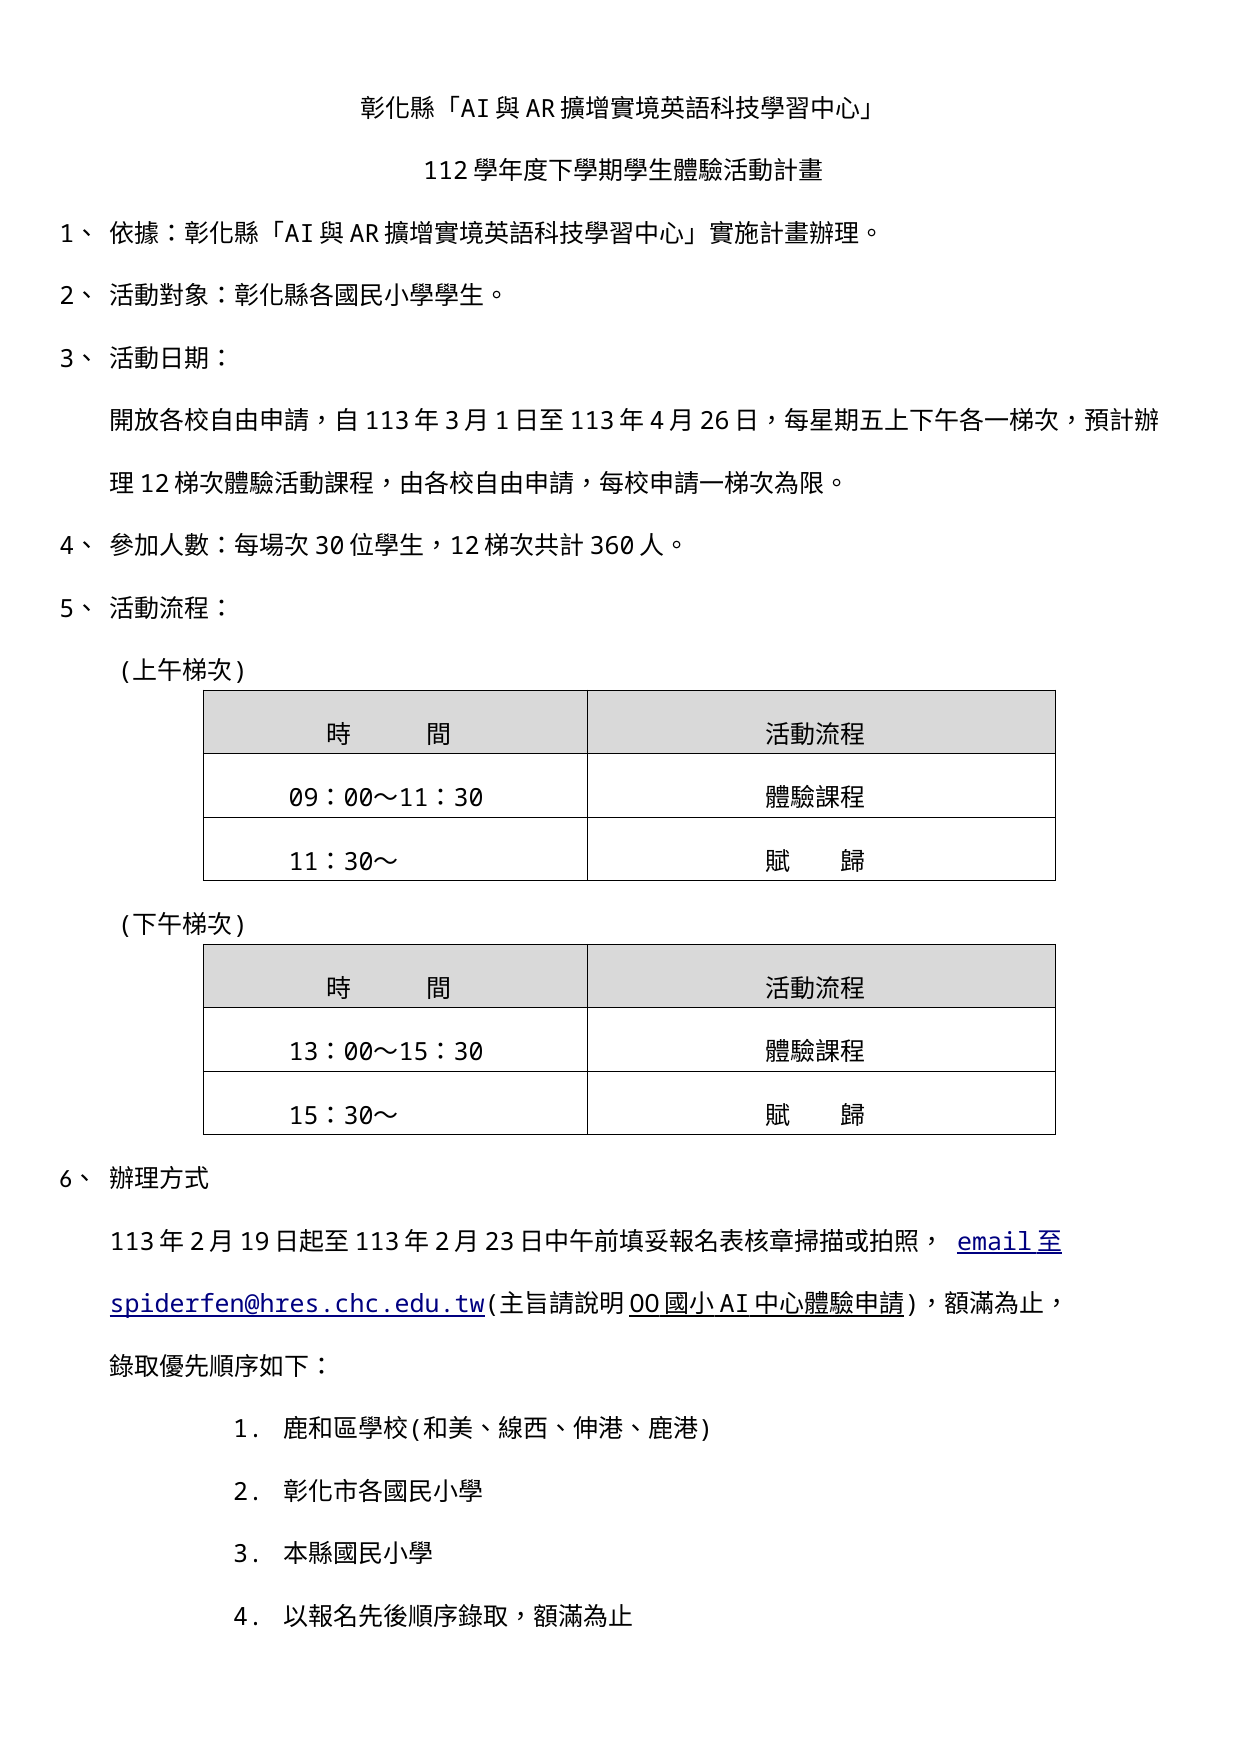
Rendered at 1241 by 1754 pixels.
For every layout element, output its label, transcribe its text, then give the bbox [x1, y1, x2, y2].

text (下午梯次) [118, 881, 1181, 944]
text 112學年度下學期學生體驗活動計畫 [89, 127, 1157, 189]
table_cell 體驗課程 [588, 754, 1055, 817]
table_cell 13：00～15：30 [204, 1008, 587, 1071]
table_header 時 間 [204, 945, 587, 1007]
list 參加人數：每場次30位學生，12梯次共計360人。 [59, 502, 1181, 564]
list 本縣國民小學 [233, 1510, 1181, 1573]
table_cell 11：30～ [204, 818, 587, 880]
list 活動對象：彰化縣各國民小學學生。 [59, 252, 1181, 314]
list 辦理方式 113年2月19日起至113年2月23日中午前填妥報名表核章掃描或拍照， email至spiderfen@hres.chc.edu.tw(主旨請說明OO國小AI中心體驗申請)，額滿為止， 錄取優先順序如下： [59, 1135, 1181, 1385]
list 鹿和區學校(和美、線西、伸港、鹿港) [233, 1385, 1181, 1448]
table_header 活動流程 [588, 945, 1055, 1007]
table_cell 09：00～11：30 [204, 754, 587, 817]
list 依據：彰化縣「AI與AR擴增實境英語科技學習中心」實施計畫辦理。 [59, 189, 1181, 252]
list 以報名先後順序錄取，額滿為止 [233, 1573, 1181, 1635]
list 活動流程： [59, 564, 1181, 627]
table_header 時 間 [204, 691, 587, 753]
table_header 活動流程 [588, 691, 1055, 753]
text 彰化縣「AI與AR擴增實境英語科技學習中心」 [89, 64, 1157, 127]
table_cell 賦 歸 [588, 818, 1055, 880]
table_cell 體驗課程 [588, 1008, 1055, 1071]
list 活動日期： 開放各校自由申請，自113年3月1日至113年4月26日，每星期五上下午各一梯次，預計辦理12梯次體驗活動課程，由各校自由申請，每校申請一梯次為限。 [59, 314, 1181, 502]
text (上午梯次) [118, 627, 1181, 689]
table_cell 15：30～ [204, 1072, 587, 1134]
list 彰化市各國民小學 [233, 1448, 1181, 1510]
table_cell 賦 歸 [588, 1072, 1055, 1134]
